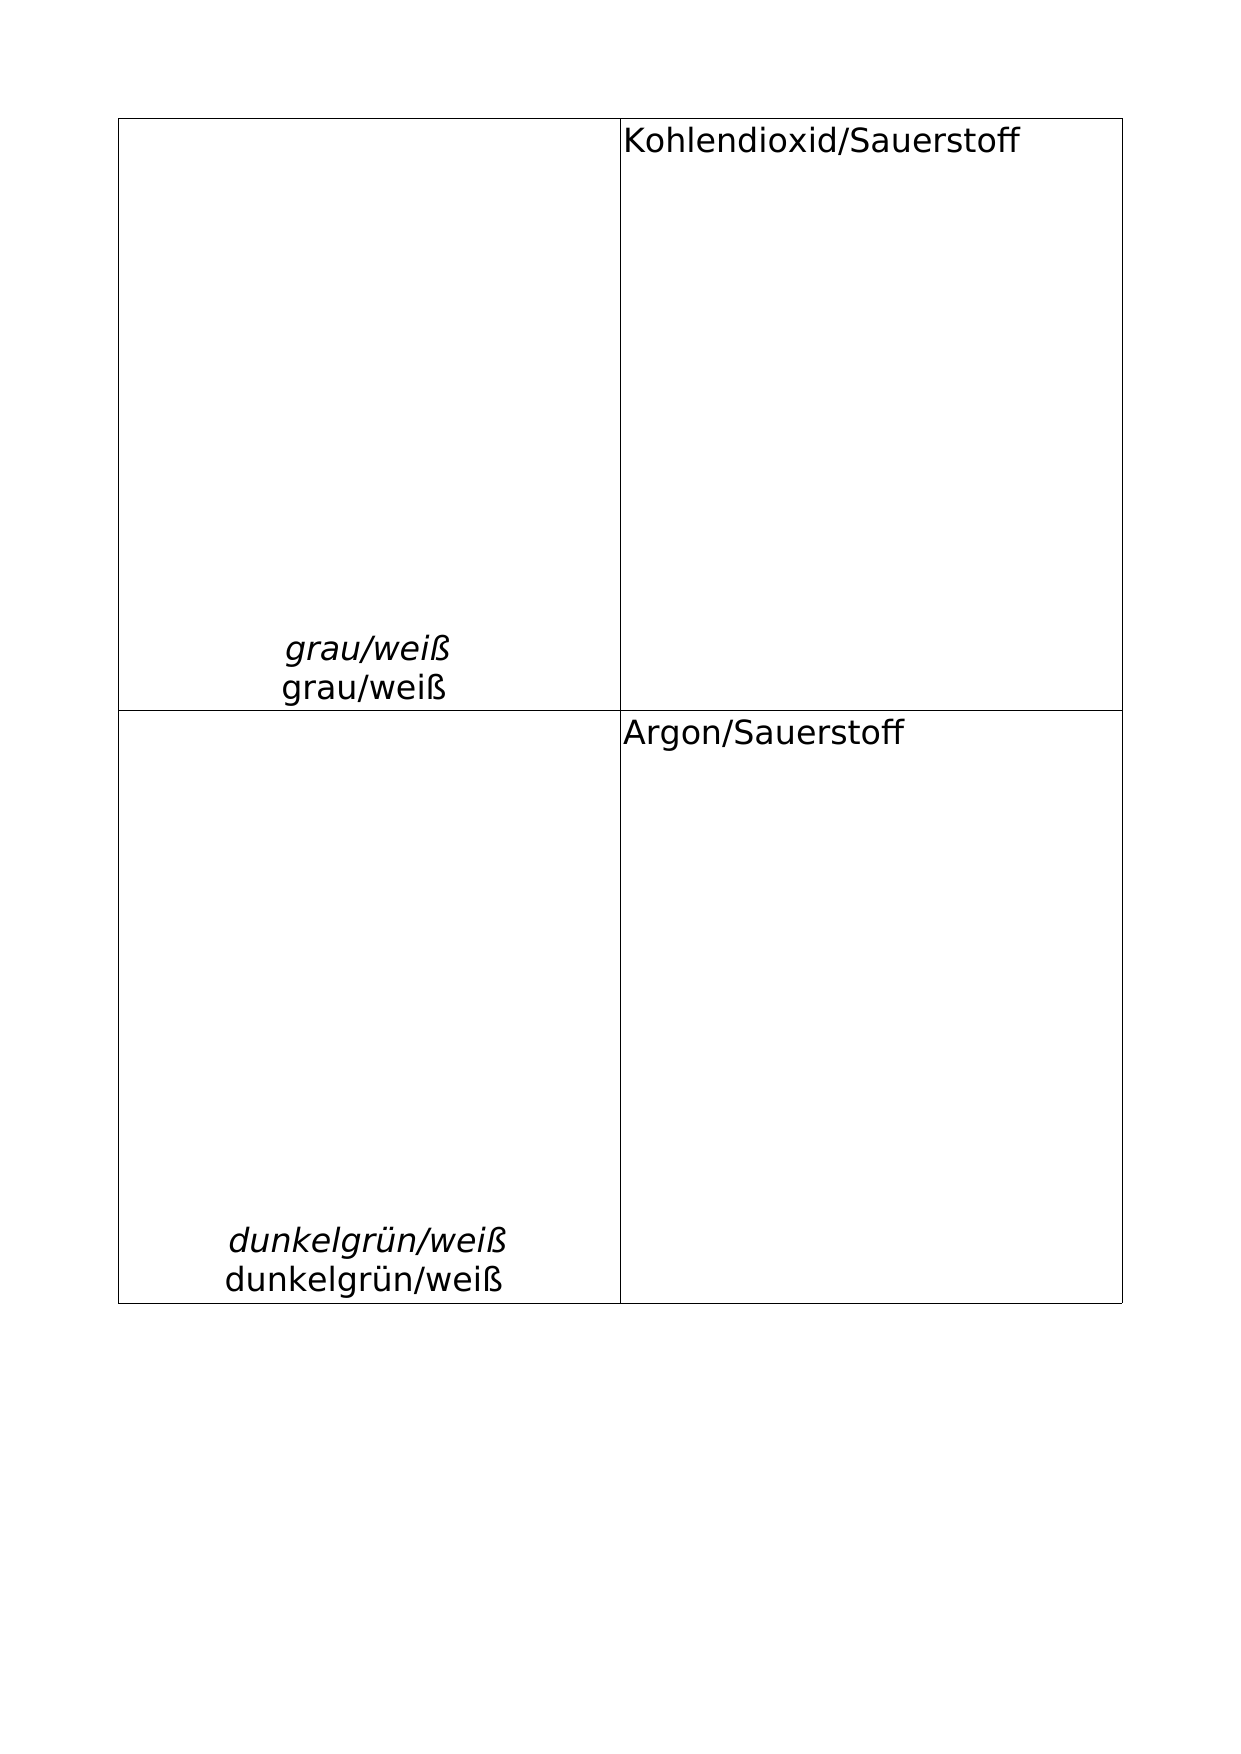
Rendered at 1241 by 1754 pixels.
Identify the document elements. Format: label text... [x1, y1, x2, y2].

table_cell Argon/Sauerstoff [621, 711, 1122, 1302]
table_cell dunkelgrün/weiß [119, 711, 620, 1302]
table_cell grau/weiß [119, 119, 620, 710]
table_cell Kohlendioxid/Sauerstoff [621, 119, 1122, 710]
